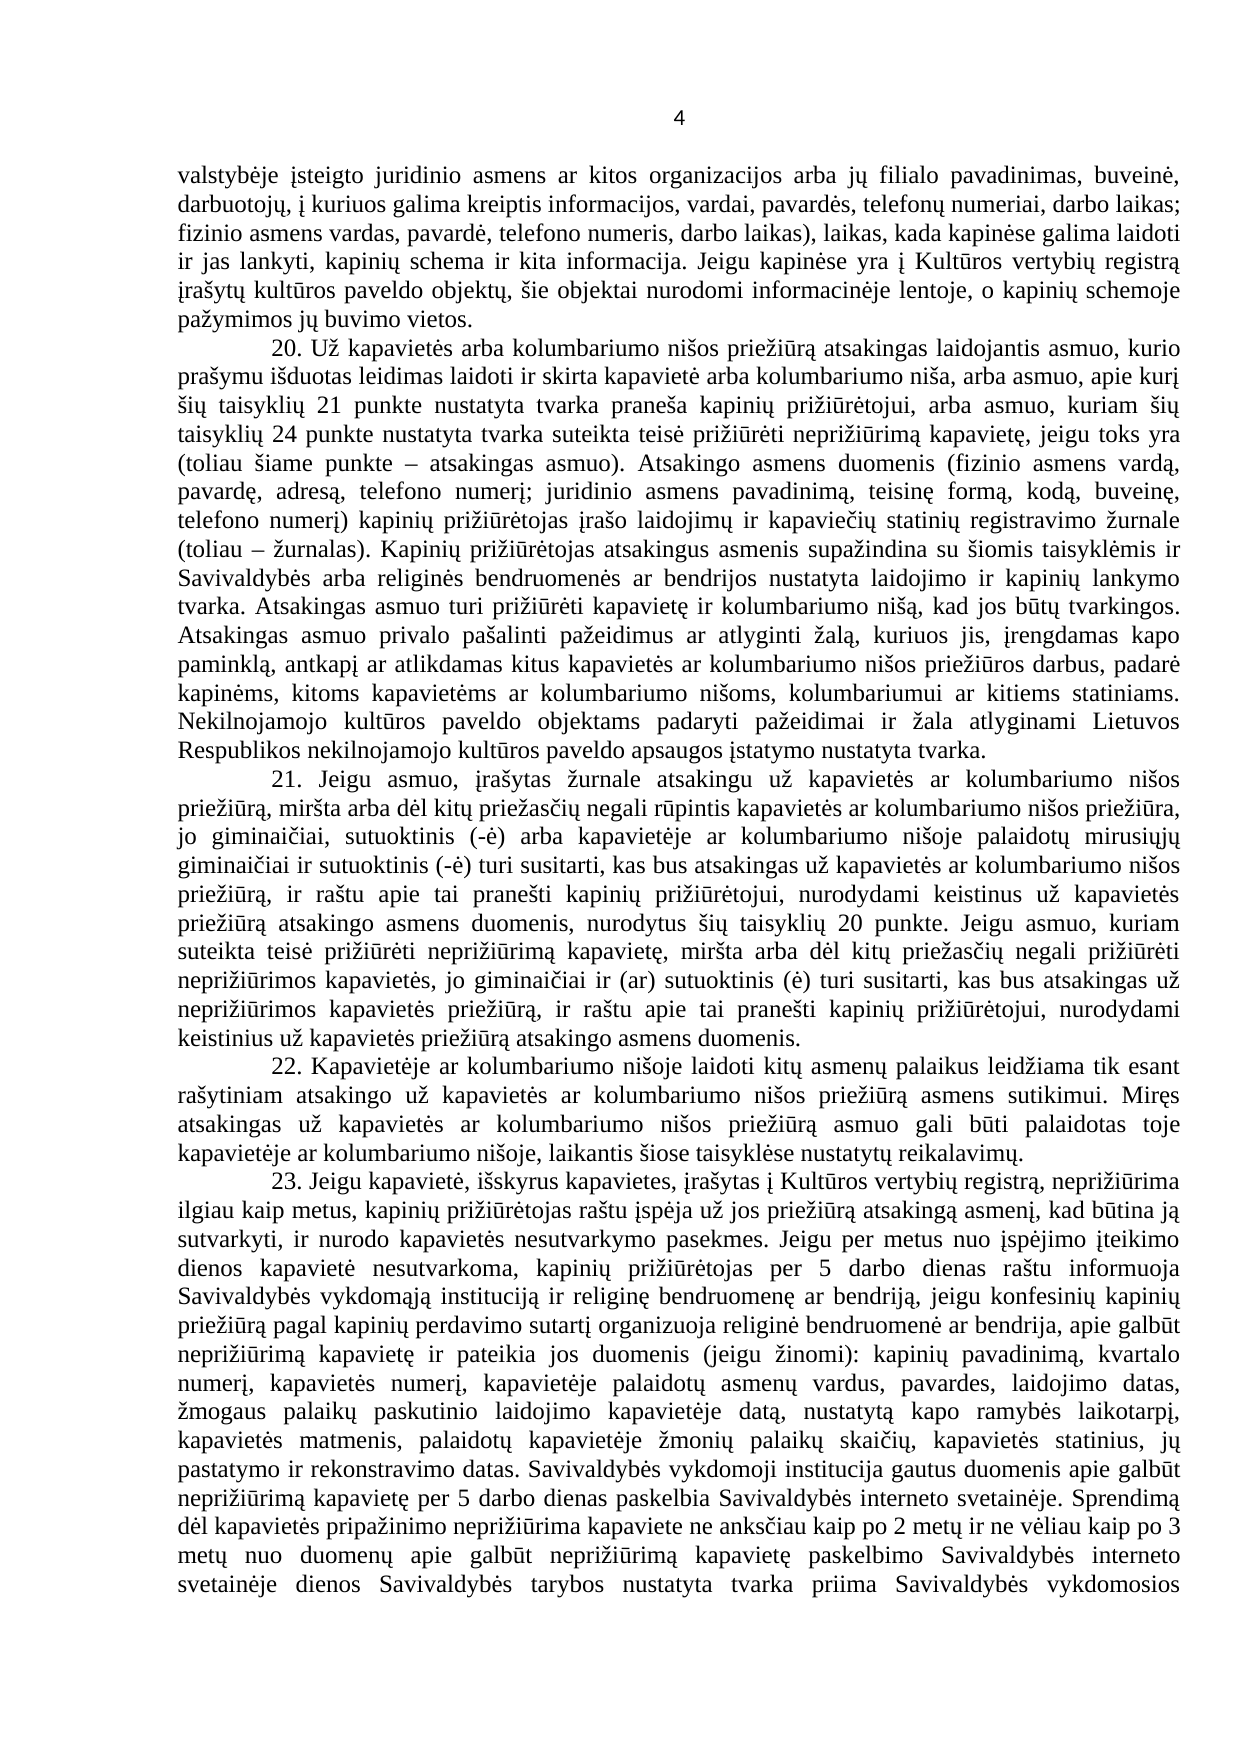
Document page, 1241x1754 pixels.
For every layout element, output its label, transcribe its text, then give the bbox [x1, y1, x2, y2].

text 20. Už kapavietės arba kolumbariumo nišos priežiūrą atsakingas laidojantis asmuo, kurio prašymu išduotas leidimas laidoti ir skirta kapavietė arba kolumbariumo niša, arba asmuo, apie kurį šių taisyklių 21 punkte nustatyta tvarka praneša kapinių prižiūrėtojui, arba asmuo, kuriam šių taisyklių 24 punkte nustatyta tvarka suteikta teisė prižiūrėti neprižiūrimą kapavietę, jeigu toks yra (toliau šiame punkte – atsakingas asmuo). Atsakingo asmens duomenis (fizinio asmens vardą, pavardę, adresą, telefono numerį; juridinio asmens pavadinimą, teisinę formą, kodą, buveinę, telefono numerį) kapinių prižiūrėtojas įrašo laidojimų ir kapaviečių statinių registravimo žurnale (toliau – žurnalas). Kapinių prižiūrėtojas atsakingus asmenis supažindina su šiomis taisyklėmis ir Savivaldybės arba religinės bendruomenės ar bendrijos nustatyta laidojimo ir kapinių lankymo tvarka. Atsakingas asmuo turi prižiūrėti kapavietę ir kolumbariumo nišą, kad jos būtų tvarkingos. Atsakingas asmuo privalo pašalinti pažeidimus ar atlyginti žalą, kuriuos jis, įrengdamas kapo paminklą, antkapį ar atlikdamas kitus kapavietės ar kolumbariumo nišos priežiūros darbus, padarė kapinėms, kitoms kapavietėms ar kolumbariumo nišoms, kolumbariumui ar kitiems statiniams. Nekilnojamojo kultūros paveldo objektams padaryti pažeidimai ir žala atlyginami Lietuvos Respublikos nekilnojamojo kultūros paveldo apsaugos įstatymo nustatyta tvarka. [177, 333, 1181, 764]
text 21. Jeigu asmuo, įrašytas žurnale atsakingu už kapavietės ar kolumbariumo nišos priežiūrą, miršta arba dėl kitų priežasčių negali rūpintis kapavietės ar kolumbariumo nišos priežiūra, jo giminaičiai, sutuoktinis (-ė) arba kapavietėje ar kolumbariumo nišoje palaidotų mirusiųjų giminaičiai ir sutuoktinis (-ė) turi susitarti, kas bus atsakingas už kapavietės ar kolumbariumo nišos priežiūrą, ir raštu apie tai pranešti kapinių prižiūrėtojui, nurodydami keistinus už kapavietės priežiūrą atsakingo asmens duomenis, nurodytus šių taisyklių 20 punkte. Jeigu asmuo, kuriam suteikta teisė prižiūrėti neprižiūrimą kapavietę, miršta arba dėl kitų priežasčių negali prižiūrėti neprižiūrimos kapavietės, jo giminaičiai ir (ar) sutuoktinis (ė) turi susitarti, kas bus atsakingas už neprižiūrimos kapavietės priežiūrą, ir raštu apie tai pranešti kapinių prižiūrėtojui, nurodydami keistinius už kapavietės priežiūrą atsakingo asmens duomenis. [177, 764, 1181, 1051]
text valstybėje įsteigto juridinio asmens ar kitos organizacijos arba jų filialo pavadinimas, buveinė, darbuotojų, į kuriuos galima kreiptis informacijos, vardai, pavardės, telefonų numeriai, darbo laikas; fizinio asmens vardas, pavardė, telefono numeris, darbo laikas), laikas, kada kapinėse galima laidoti ir jas lankyti, kapinių schema ir kita informacija. Jeigu kapinėse yra į Kultūros vertybių registrą įrašytų kultūros paveldo objektų, šie objektai nurodomi informacinėje lentoje, o kapinių schemoje pažymimos jų buvimo vietos. [177, 160, 1181, 333]
text 23. Jeigu kapavietė, išskyrus kapavietes, įrašytas į Kultūros vertybių registrą, neprižiūrima ilgiau kaip metus, kapinių prižiūrėtojas raštu įspėja už jos priežiūrą atsakingą asmenį, kad būtina ją sutvarkyti, ir nurodo kapavietės nesutvarkymo pasekmes. Jeigu per metus nuo įspėjimo įteikimo dienos kapavietė nesutvarkoma, kapinių prižiūrėtojas per 5 darbo dienas raštu informuoja Savivaldybės vykdomąją instituciją ir religinę bendruomenę ar bendriją, jeigu konfesinių kapinių priežiūrą pagal kapinių perdavimo sutartį organizuoja religinė bendruomenė ar bendrija, apie galbūt neprižiūrimą kapavietę ir pateikia jos duomenis (jeigu žinomi): kapinių pavadinimą, kvartalo numerį, kapavietės numerį, kapavietėje palaidotų asmenų vardus, pavardes, laidojimo datas, žmogaus palaikų paskutinio laidojimo kapavietėje datą, nustatytą kapo ramybės laikotarpį, kapavietės matmenis, palaidotų kapavietėje žmonių palaikų skaičių, kapavietės statinius, jų pastatymo ir rekonstravimo datas. Savivaldybės vykdomoji institucija gautus duomenis apie galbūt neprižiūrimą kapavietę per 5 darbo dienas paskelbia Savivaldybės interneto svetainėje. Sprendimą dėl kapavietės pripažinimo neprižiūrima kapaviete ne anksčiau kaip po 2 metų ir ne vėliau kaip po 3 metų nuo duomenų apie galbūt neprižiūrimą kapavietę paskelbimo Savivaldybės interneto svetainėje dienos Savivaldybės tarybos nustatyta tvarka priima Savivaldybės vykdomosios [177, 1166, 1181, 1598]
text 22. Kapavietėje ar kolumbariumo nišoje laidoti kitų asmenų palaikus leidžiama tik esant rašytiniam atsakingo už kapavietės ar kolumbariumo nišos priežiūrą asmens sutikimui. Miręs atsakingas už kapavietės ar kolumbariumo nišos priežiūrą asmuo gali būti palaidotas toje kapavietėje ar kolumbariumo nišoje, laikantis šiose taisyklėse nustatytų reikalavimų. [177, 1051, 1181, 1166]
